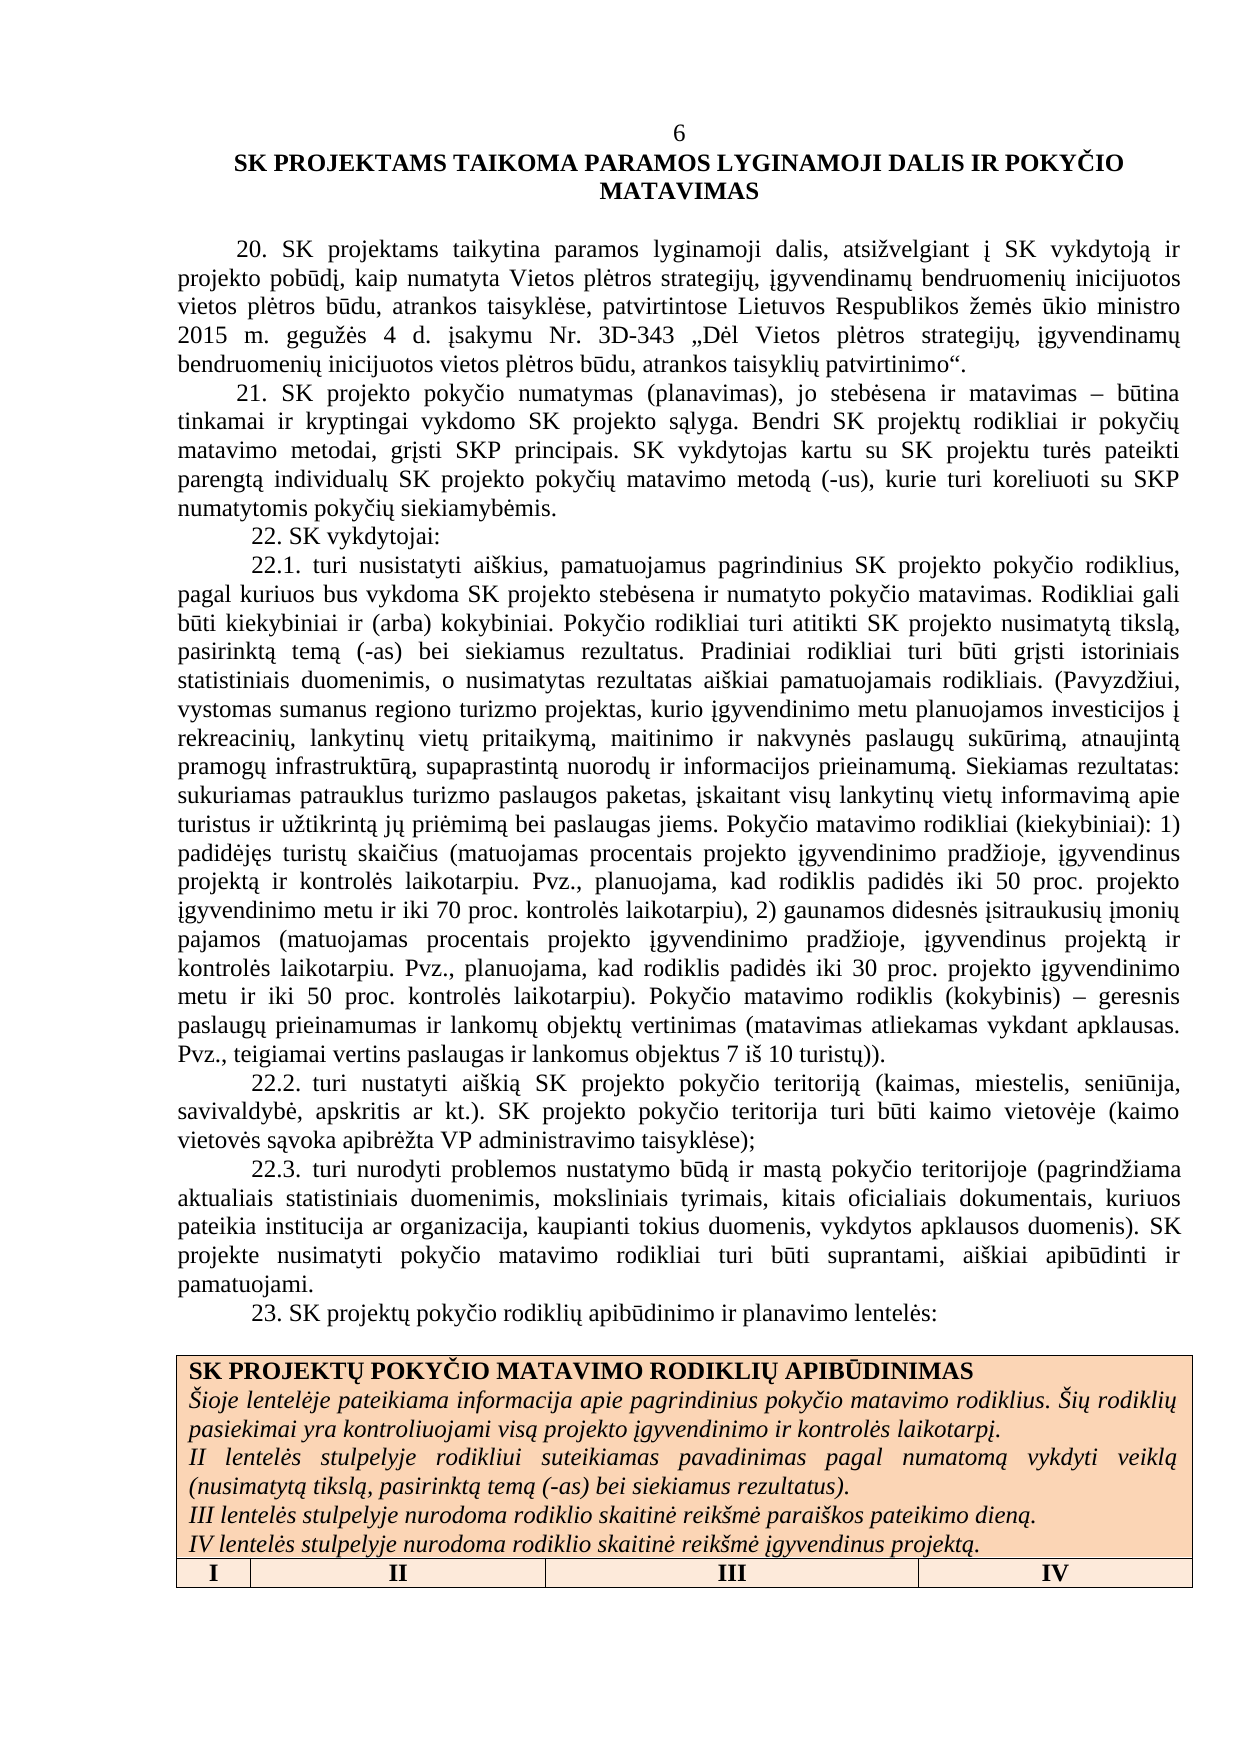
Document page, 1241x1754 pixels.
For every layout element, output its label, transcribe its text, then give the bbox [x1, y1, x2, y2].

text 22.2. turi nustatyti aiškią SK projekto pokyčio teritoriją (kaimas, miestelis, seniūnija, savivaldybė, apskritis ar kt.). SK projekto pokyčio teritorija turi būti kaimo vietovėje (kaimo vietovės sąvoka apibrėžta VP administravimo taisyklėse); [177, 1068, 1181, 1154]
table_cell III [546, 1559, 918, 1587]
text SK PROJEKTAMS TAIKOMA PARAMOS LYGINAMOJI DALIS IR POKYČIO MATAVIMAS [177, 148, 1181, 205]
text 22. SK vykdytojai: [177, 521, 1181, 550]
text 22.1. turi nusistatyti aiškius, pamatuojamus pagrindinius SK projekto pokyčio rodiklius, pagal kuriuos bus vykdoma SK projekto stebėsena ir numatyto pokyčio matavimas. Rodikliai gali būti kiekybiniai ir (arba) kokybiniai. Pokyčio rodikliai turi atitikti SK projekto nusimatytą tikslą, pasirinktą temą (-as) bei siekiamus rezultatus. Pradiniai rodikliai turi būti grįsti istoriniais statistiniais duomenimis, o nusimatytas rezultatas aiškiai pamatuojamais rodikliais. (Pavyzdžiui, vystomas sumanus regiono turizmo projektas, kurio įgyvendinimo metu planuojamos investicijos į rekreacinių, lankytinų vietų pritaikymą, maitinimo ir nakvynės paslaugų sukūrimą, atnaujintą pramogų infrastruktūrą, supaprastintą nuorodų ir informacijos prieinamumą. Siekiamas rezultatas: sukuriamas patrauklus turizmo paslaugos paketas, įskaitant visų lankytinų vietų informavimą apie turistus ir užtikrintą jų priėmimą bei paslaugas jiems. Pokyčio matavimo rodikliai (kiekybiniai): 1) padidėjęs turistų skaičius (matuojamas procentais projekto įgyvendinimo pradžioje, įgyvendinus projektą ir kontrolės laikotarpiu. Pvz., planuojama, kad rodiklis padidės iki 50 proc. projekto įgyvendinimo metu ir iki 70 proc. kontrolės laikotarpiu), 2) gaunamos didesnės įsitraukusių įmonių pajamos (matuojamas procentais projekto įgyvendinimo pradžioje, įgyvendinus projektą ir kontrolės laikotarpiu. Pvz., planuojama, kad rodiklis padidės iki 30 proc. projekto įgyvendinimo metu ir iki 50 proc. kontrolės laikotarpiu). Pokyčio matavimo rodiklis (kokybinis) – geresnis paslaugų prieinamumas ir lankomų objektų vertinimas (matavimas atliekamas vykdant apklausas. Pvz., teigiamai vertins paslaugas ir lankomus objektus 7 iš 10 turistų)). [177, 550, 1181, 1068]
text 22.3. turi nurodyti problemos nustatymo būdą ir mastą pokyčio teritorijoje (pagrindžiama aktualiais statistiniais duomenimis, moksliniais tyrimais, kitais oficialiais dokumentais, kuriuos pateikia institucija ar organizacija, kaupianti tokius duomenis, vykdytos apklausos duomenis). SK projekte nusimatyti pokyčio matavimo rodikliai turi būti suprantami, aiškiai apibūdinti ir pamatuojami. [177, 1154, 1181, 1298]
table_cell II [251, 1559, 545, 1587]
table_cell I [177, 1559, 250, 1587]
table_cell IV [919, 1559, 1192, 1587]
text 23. SK projektų pokyčio rodiklių apibūdinimo ir planavimo lentelės: [251, 1298, 1181, 1326]
text 21. SK projekto pokyčio numatymas (planavimas), jo stebėsena ir matavimas – būtina tinkamai ir kryptingai vykdomo SK projekto sąlyga. Bendri SK projektų rodikliai ir pokyčių matavimo metodai, grįsti SKP principais. SK vykdytojas kartu su SK projektu turės pateikti parengtą individualų SK projekto pokyčių matavimo metodą (-us), kurie turi koreliuoti su SKP numatytomis pokyčių siekiamybėmis. [177, 378, 1181, 521]
text 20. SK projektams taikytina paramos lyginamoji dalis, atsižvelgiant į SK vykdytoją ir projekto pobūdį, kaip numatyta Vietos plėtros strategijų, įgyvendinamų bendruomenių inicijuotos vietos plėtros būdu, atrankos taisyklėse, patvirtintose Lietuvos Respublikos žemės ūkio ministro 2015 m. gegužės 4 d. įsakymu Nr. 3D-343 „Dėl Vietos plėtros strategijų, įgyvendinamų bendruomenių inicijuotos vietos plėtros būdu, atrankos taisyklių patvirtinimo“. [177, 234, 1181, 378]
table_header SK PROJEKTŲ POKYČIO MATAVIMO RODIKLIŲ APIBŪDINIMAS Šioje lentelėje pateikiama informacija apie pagrindinius pokyčio matavimo rodiklius. Šių rodiklių pasiekimai yra kontroliuojami visą projekto įgyvendinimo ir kontrolės laikotarpį. II lentelės stulpelyje rodikliui suteikiamas pavadinimas pagal numatomą vykdyti veiklą (nusimatytą tikslą, pasirinktą temą (-as) bei siekiamus rezultatus). III lentelės stulpelyje nurodoma rodiklio skaitinė reikšmė paraiškos pateikimo dieną. IV lentelės stulpelyje nurodoma rodiklio skaitinė reikšmė įgyvendinus projektą. [177, 1356, 1192, 1557]
